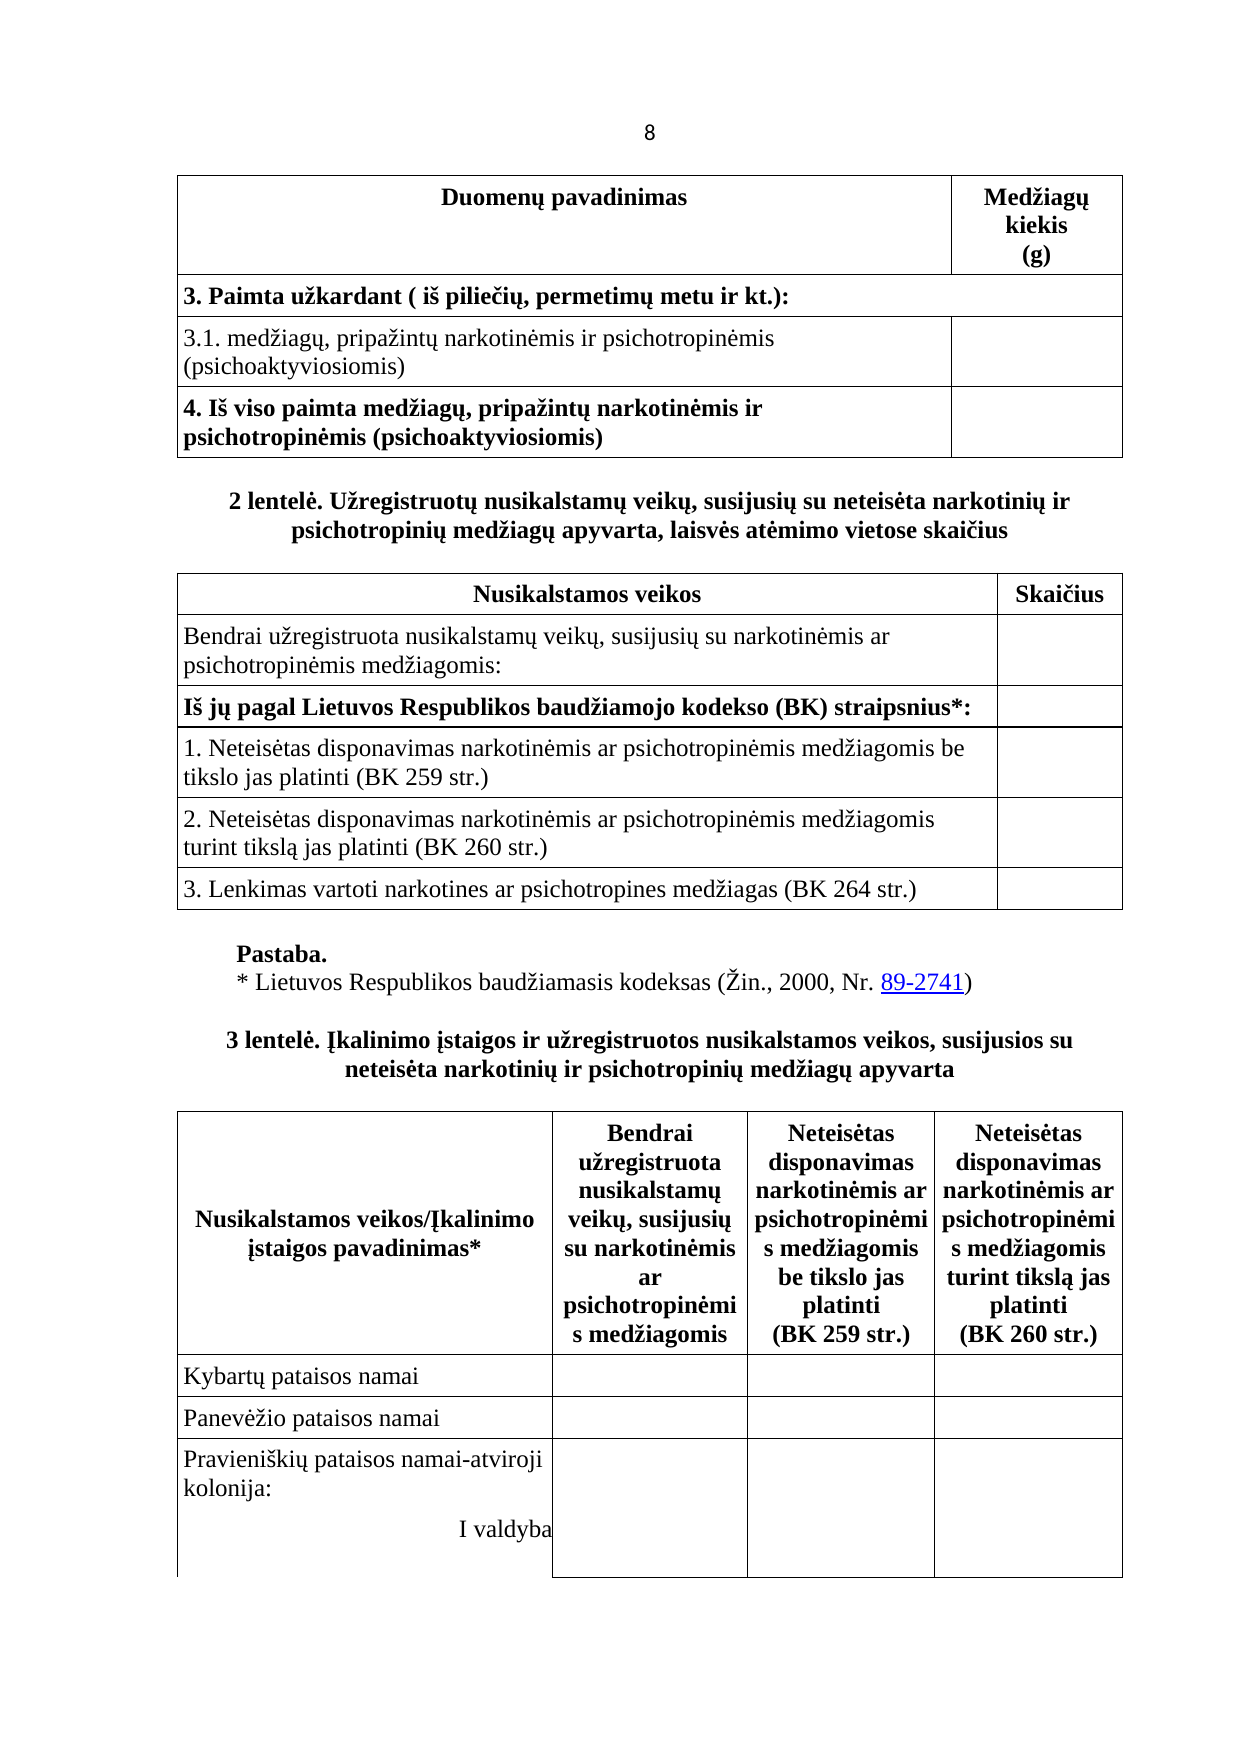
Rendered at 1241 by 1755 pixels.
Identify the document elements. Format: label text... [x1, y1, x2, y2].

table_cell 3.1. medžiagų, pripažintų narkotinėmis ir psichotropinėmis (psichoaktyviosiomis) [178, 317, 951, 386]
table_header Skaičius [998, 574, 1122, 614]
table_cell [1108, 275, 1122, 316]
table_cell [748, 1355, 934, 1396]
table_cell [952, 317, 1122, 386]
table_cell Kybartų pataisos namai [178, 1355, 552, 1396]
table_cell [553, 1397, 747, 1437]
table_cell [553, 1439, 747, 1508]
table_cell 3. Lenkimas vartoti narkotines ar psichotropines medžiagas (BK 264 str.) [178, 868, 997, 909]
table_header Neteisėtas disponavimas narkotinėmis ar psichotropinėmis medžiagomis turint tikslą jas platinti (BK 260 str.) [935, 1112, 1122, 1354]
text Pastaba. [177, 939, 1122, 967]
table_cell [748, 1508, 934, 1577]
table_cell Iš jų pagal Lietuvos Respublikos baudžiamojo kodekso (BK) straipsnius*: [178, 686, 997, 726]
text 2 lentelė. Užregistruotų nusikalstamų veikų, susijusių su neteisėta narkotinių ir psichotropinių medžiagų apyvarta, laisvės atėmimo vietose skaičius [177, 486, 1122, 544]
table_header Neteisėtas disponavimas narkotinėmis ar psichotropinėmis medžiagomis be tikslo jas platinti (BK 259 str.) [748, 1112, 934, 1354]
table_cell [553, 1355, 747, 1396]
table_cell [998, 868, 1122, 909]
table_header Nusikalstamos veikos/Įkalinimo įstaigos pavadinimas* [178, 1112, 552, 1354]
table_cell [998, 686, 1122, 726]
table_cell I valdyba [178, 1508, 552, 1577]
table_cell Bendrai užregistruota nusikalstamų veikų, susijusių su narkotinėmis ar psichotropinėmis medžiagomis: [178, 615, 997, 685]
table_cell Panevėžio pataisos namai [178, 1397, 552, 1437]
text 3 lentelė. Įkalinimo įstaigos ir užregistruotos nusikalstamos veikos, susijusios su neteisėta narkotinių ir psichotropinių medžiagų apyvarta [177, 1025, 1122, 1082]
table_header Duomenų pavadinimas [178, 176, 951, 274]
table_cell 4. Iš viso paimta medžiagų, pripažintų narkotinėmis ir psichotropinėmis (psichoaktyviosiomis) [178, 387, 951, 457]
table_cell [935, 1508, 1122, 1577]
table_cell [952, 387, 1122, 457]
table_cell [998, 728, 1122, 797]
table_cell [553, 1508, 747, 1577]
text * Lietuvos Respublikos baudžiamasis kodeksas (Žin., 2000, Nr. 89-2741) [177, 967, 1122, 996]
table_cell 1. Neteisėtas disponavimas narkotinėmis ar psichotropinėmis medžiagomis be tikslo jas platinti (BK 259 str.) [178, 728, 997, 797]
table_cell [935, 1397, 1122, 1437]
table_cell [748, 1397, 934, 1437]
table_header Medžiagų kiekis (g) [952, 176, 1122, 274]
table_header Bendrai užregistruota nusikalstamų veikų, susijusių su narkotinėmis ar psichotropinėmis medžiagomis [553, 1112, 747, 1354]
table_cell [935, 1439, 1122, 1508]
table_cell [935, 1355, 1122, 1396]
table_cell [998, 615, 1122, 685]
table_header Nusikalstamos veikos [178, 574, 997, 614]
table_cell [748, 1439, 934, 1508]
table_cell Pravieniškių pataisos namai-atviroji kolonija: [178, 1439, 552, 1508]
table_cell 3. Paimta užkardant ( iš piliečių, permetimų metu ir kt.): [178, 275, 1108, 316]
table_cell 2. Neteisėtas disponavimas narkotinėmis ar psichotropinėmis medžiagomis turint tikslą jas platinti (BK 260 str.) [178, 798, 997, 867]
table_cell [998, 798, 1122, 867]
